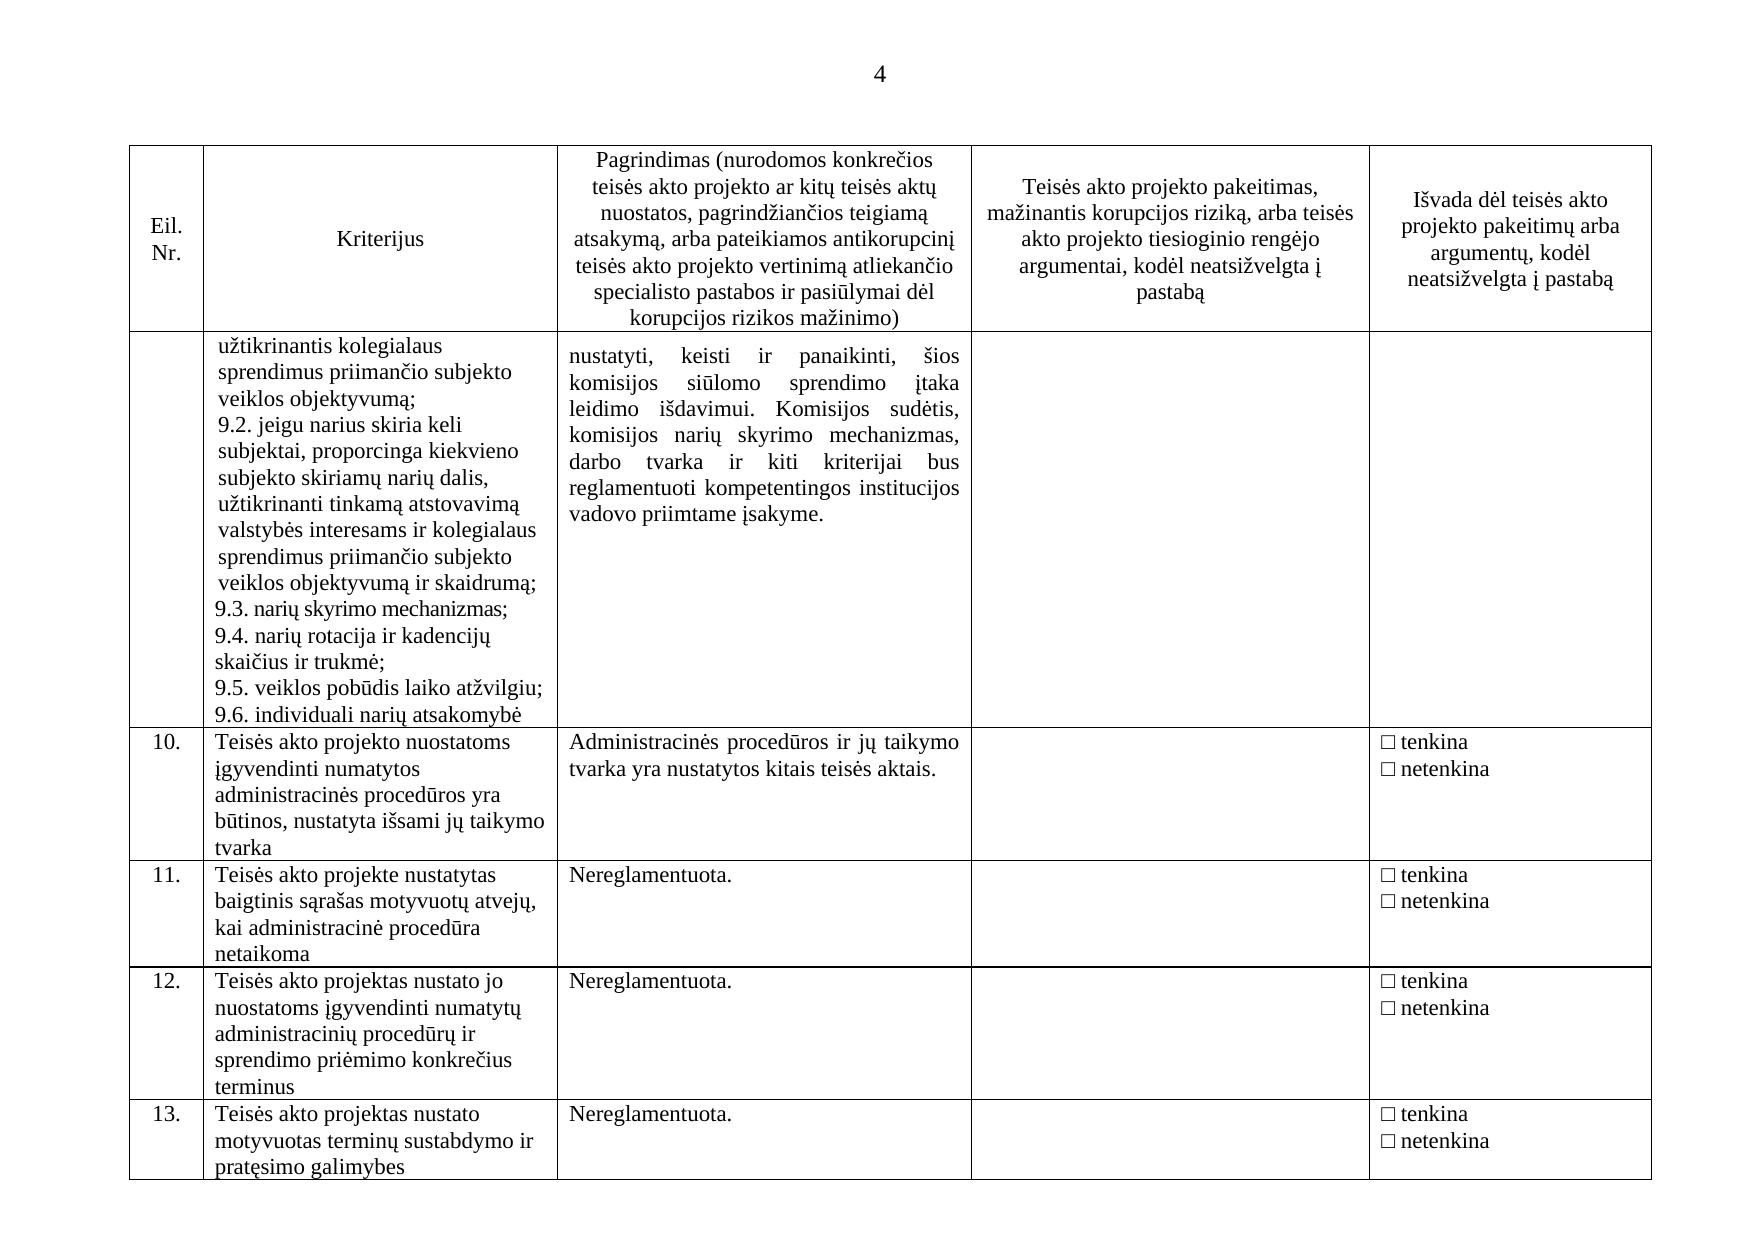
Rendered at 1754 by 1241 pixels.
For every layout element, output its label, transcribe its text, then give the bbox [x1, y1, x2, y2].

table_cell [972, 861, 1369, 966]
table_cell □ tenkina □ netenkina [1370, 728, 1651, 860]
table_cell □ tenkina □ netenkina [1370, 1100, 1651, 1179]
table_cell Teisės akto projekto nuostatoms įgyvendinti numatytos administracinės procedūros yra būtinos, nustatyta išsami jų taikymo tvarka [204, 728, 557, 860]
table_cell Nereglamentuota. [558, 968, 971, 1099]
table_cell 13. [130, 1100, 203, 1179]
table_header Kriterijus [204, 146, 557, 331]
table_cell Teisės akto projektas nustato jo nuostatoms įgyvendinti numatytų administracinių procedūrų ir sprendimo priėmimo konkrečius terminus [204, 968, 557, 1099]
table_header Išvada dėl teisės akto projekto pakeitimų arba argumentų, kodėl neatsižvelgta į pastabą [1370, 146, 1651, 331]
table_cell 12. [130, 968, 203, 1099]
table_cell [972, 728, 1369, 860]
table_header Eil. Nr. [130, 146, 203, 331]
table_cell [1370, 332, 1651, 727]
table_header Teisės akto projekto pakeitimas, mažinantis korupcijos riziką, arba teisės akto projekto tiesioginio rengėjo argumentai, kodėl neatsižvelgta į pastabą [972, 146, 1369, 331]
table_cell Nereglamentuota. [558, 861, 971, 966]
table_cell Teisės akto projekte nustatytas baigtinis sąrašas motyvuotų atvejų, kai administracinė procedūra netaikoma [204, 861, 557, 966]
table_cell Teisės akto projektas nustato motyvuotas terminų sustabdymo ir pratęsimo galimybes [204, 1100, 557, 1179]
table_cell □ tenkina □ netenkina [1370, 861, 1651, 966]
table_cell [130, 332, 203, 727]
table_cell [972, 968, 1369, 1099]
table_cell Administracinės procedūros ir jų taikymo tvarka yra nustatytos kitais teisės aktais. [558, 728, 971, 860]
table_cell užtikrinantis kolegialaus sprendimus priimančio subjekto veiklos objektyvumą; 9.2. jeigu narius skiria keli subjektai, proporcinga kiekvieno subjekto skiriamų narių dalis, užtikrinanti tinkamą atstovavimą valstybės interesams ir kolegialaus sprendimus priimančio subjekto veiklos objektyvumą ir skaidrumą; 9.3. narių skyrimo mechanizmas; 9.4. narių rotacija ir kadencijų skaičius ir trukmė; 9.5. veiklos pobūdis laiko atžvilgiu; 9.6. individuali narių atsakomybė [204, 332, 557, 727]
table_cell Nereglamentuota. [558, 1100, 971, 1179]
table_cell 10. [130, 728, 203, 860]
table_cell nustatyti, keisti ir panaikinti, šios komisijos siūlomo sprendimo įtaka leidimo išdavimui. Komisijos sudėtis, komisijos narių skyrimo mechanizmas, darbo tvarka ir kiti kriterijai bus reglamentuoti kompetentingos institucijos vadovo priimtame įsakyme. [558, 332, 971, 727]
table_cell 11. [130, 861, 203, 966]
table_cell [972, 1100, 1369, 1179]
table_cell [972, 332, 1369, 727]
table_header Pagrindimas (nurodomos konkrečios teisės akto projekto ar kitų teisės aktų nuostatos, pagrindžiančios teigiamą atsakymą, arba pateikiamos antikorupcinį teisės akto projekto vertinimą atliekančio specialisto pastabos ir pasiūlymai dėl korupcijos rizikos mažinimo) [558, 146, 971, 331]
table_cell □ tenkina □ netenkina [1370, 968, 1651, 1099]
